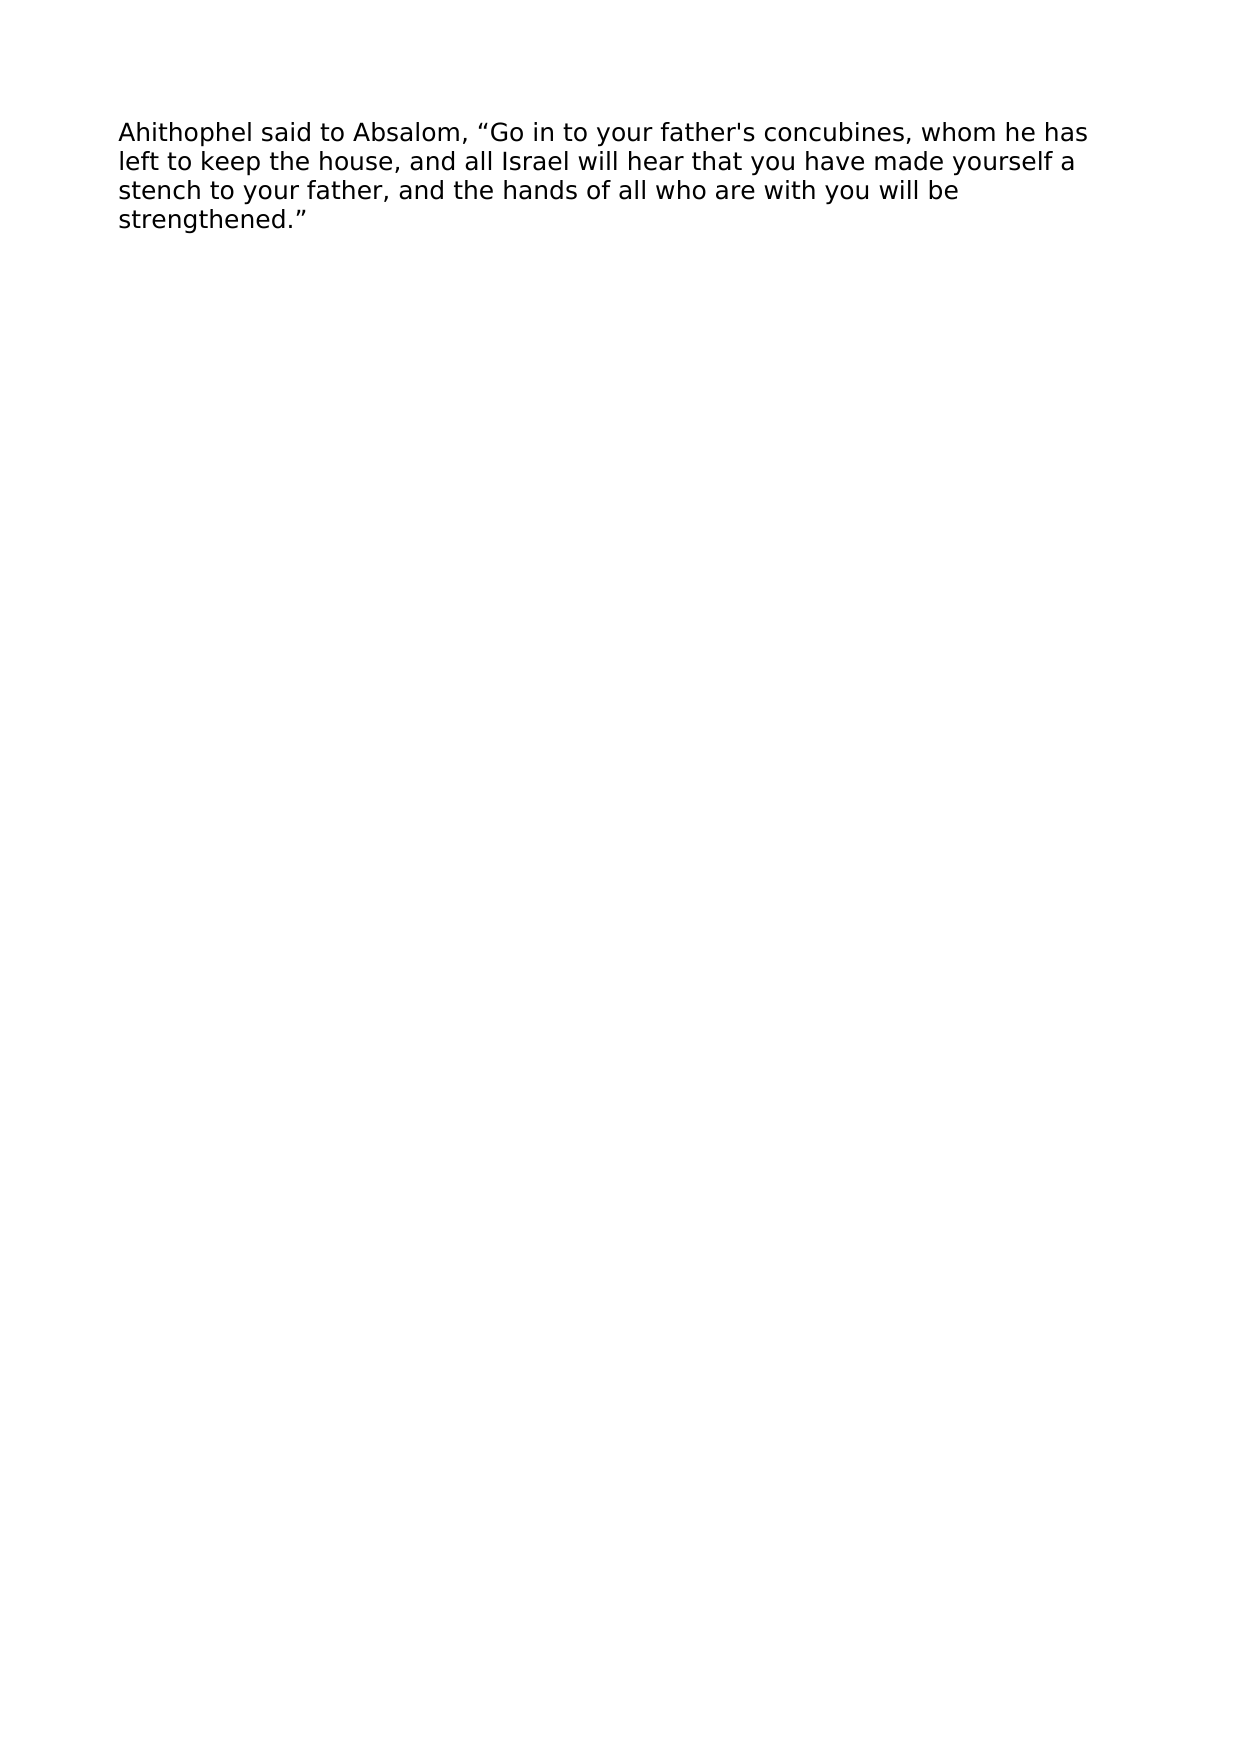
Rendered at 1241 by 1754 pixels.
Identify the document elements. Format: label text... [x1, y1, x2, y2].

text Ahithophel said to Absalom, “Go in to your father's concubines, whom he has left to keep the house, and all Israel will hear that you have made yourself a stench to your father, and the hands of all who are with you will be strengthened.” [118, 118, 1122, 235]
